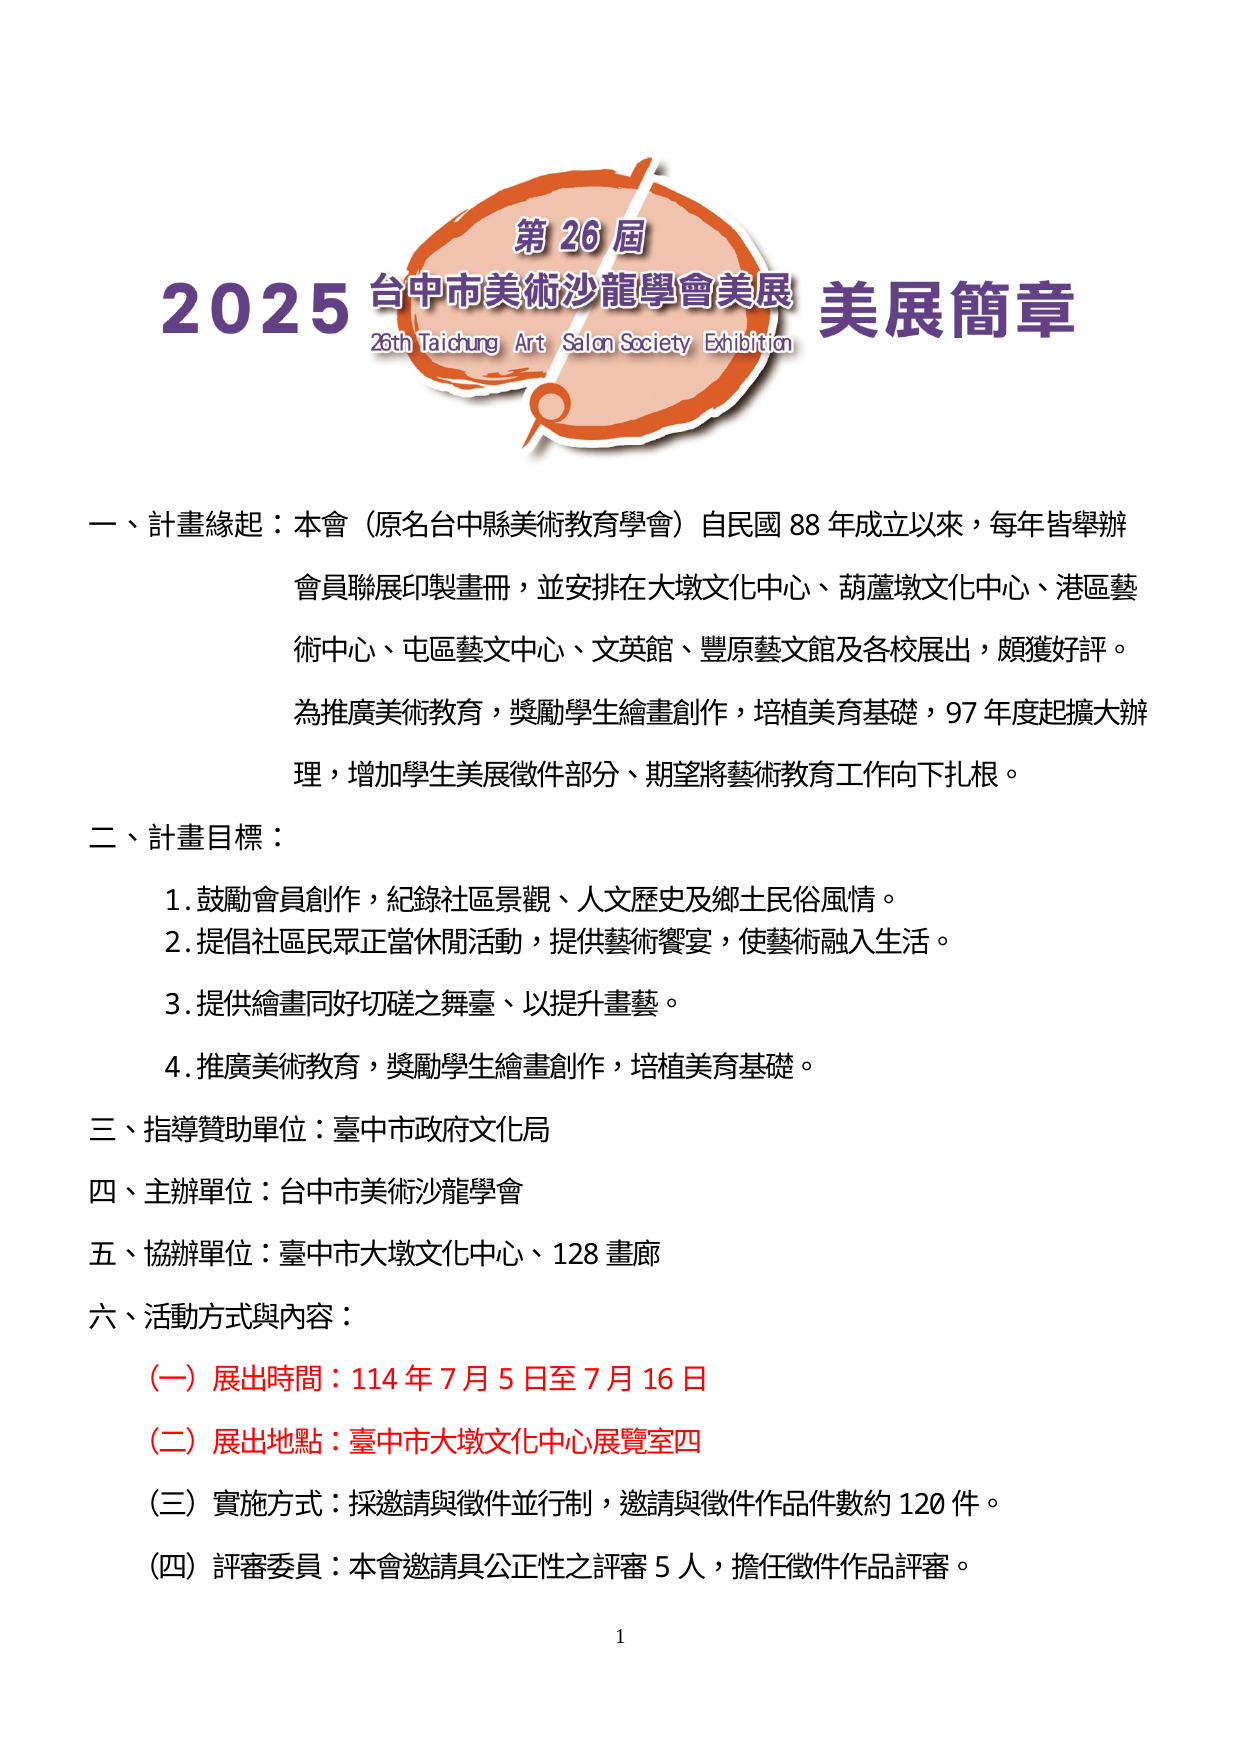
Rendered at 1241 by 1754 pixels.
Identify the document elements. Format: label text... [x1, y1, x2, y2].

text 三、指導贊助單位：臺中市政府文化局 [89, 1086, 1152, 1148]
text 2.提倡社區民眾正當休閒活動，提供藝術饗宴，使藝術融入生活。 [89, 919, 1152, 961]
text 二、計畫目標： [89, 794, 1152, 856]
text （三）實施方式：採邀請與徵件並行制，邀請與徵件作品件數約120件。 [89, 1461, 1152, 1523]
text 1.鼓勵會員創作，紀錄社區景觀、人文歷史及鄉土民俗風情。 [89, 856, 1152, 919]
text 一、計畫緣起：本會（原名台中縣美術教育學會）自民國88年成立以來，每年皆舉辦會員聯展印製畫冊，並安排在大墩文化中心、葫蘆墩文化中心、港區藝術中心、屯區藝文中心、文英館、豐原藝文館及各校展出，頗獲好評。為推廣美術教育，獎勵學生繪畫創作，培植美育基礎，97年度起擴大辦理，增加學生美展徵件部分、期望將藝術教育工作向下扎根。 [89, 481, 1152, 794]
text 3.提供繪畫同好切磋之舞臺、以提升畫藝。 [89, 961, 1152, 1023]
text （一）展出時間：114年7月5日至7月16日 [89, 1336, 1152, 1398]
text 五、協辦單位：臺中市大墩文化中心、128畫廊 [89, 1211, 1152, 1273]
text （二）展出地點：臺中市大墩文化中心展覽室四 [89, 1398, 1152, 1461]
text （四）評審委員：本會邀請具公正性之評審5人，擔任徵件作品評審。 [114, 1523, 1152, 1586]
text 六、活動方式與內容： [89, 1273, 1152, 1336]
text 四、主辦單位：台中市美術沙龍學會 [89, 1148, 1152, 1211]
text 4.推廣美術教育，獎勵學生繪畫創作，培植美育基礎。 [89, 1023, 1152, 1086]
